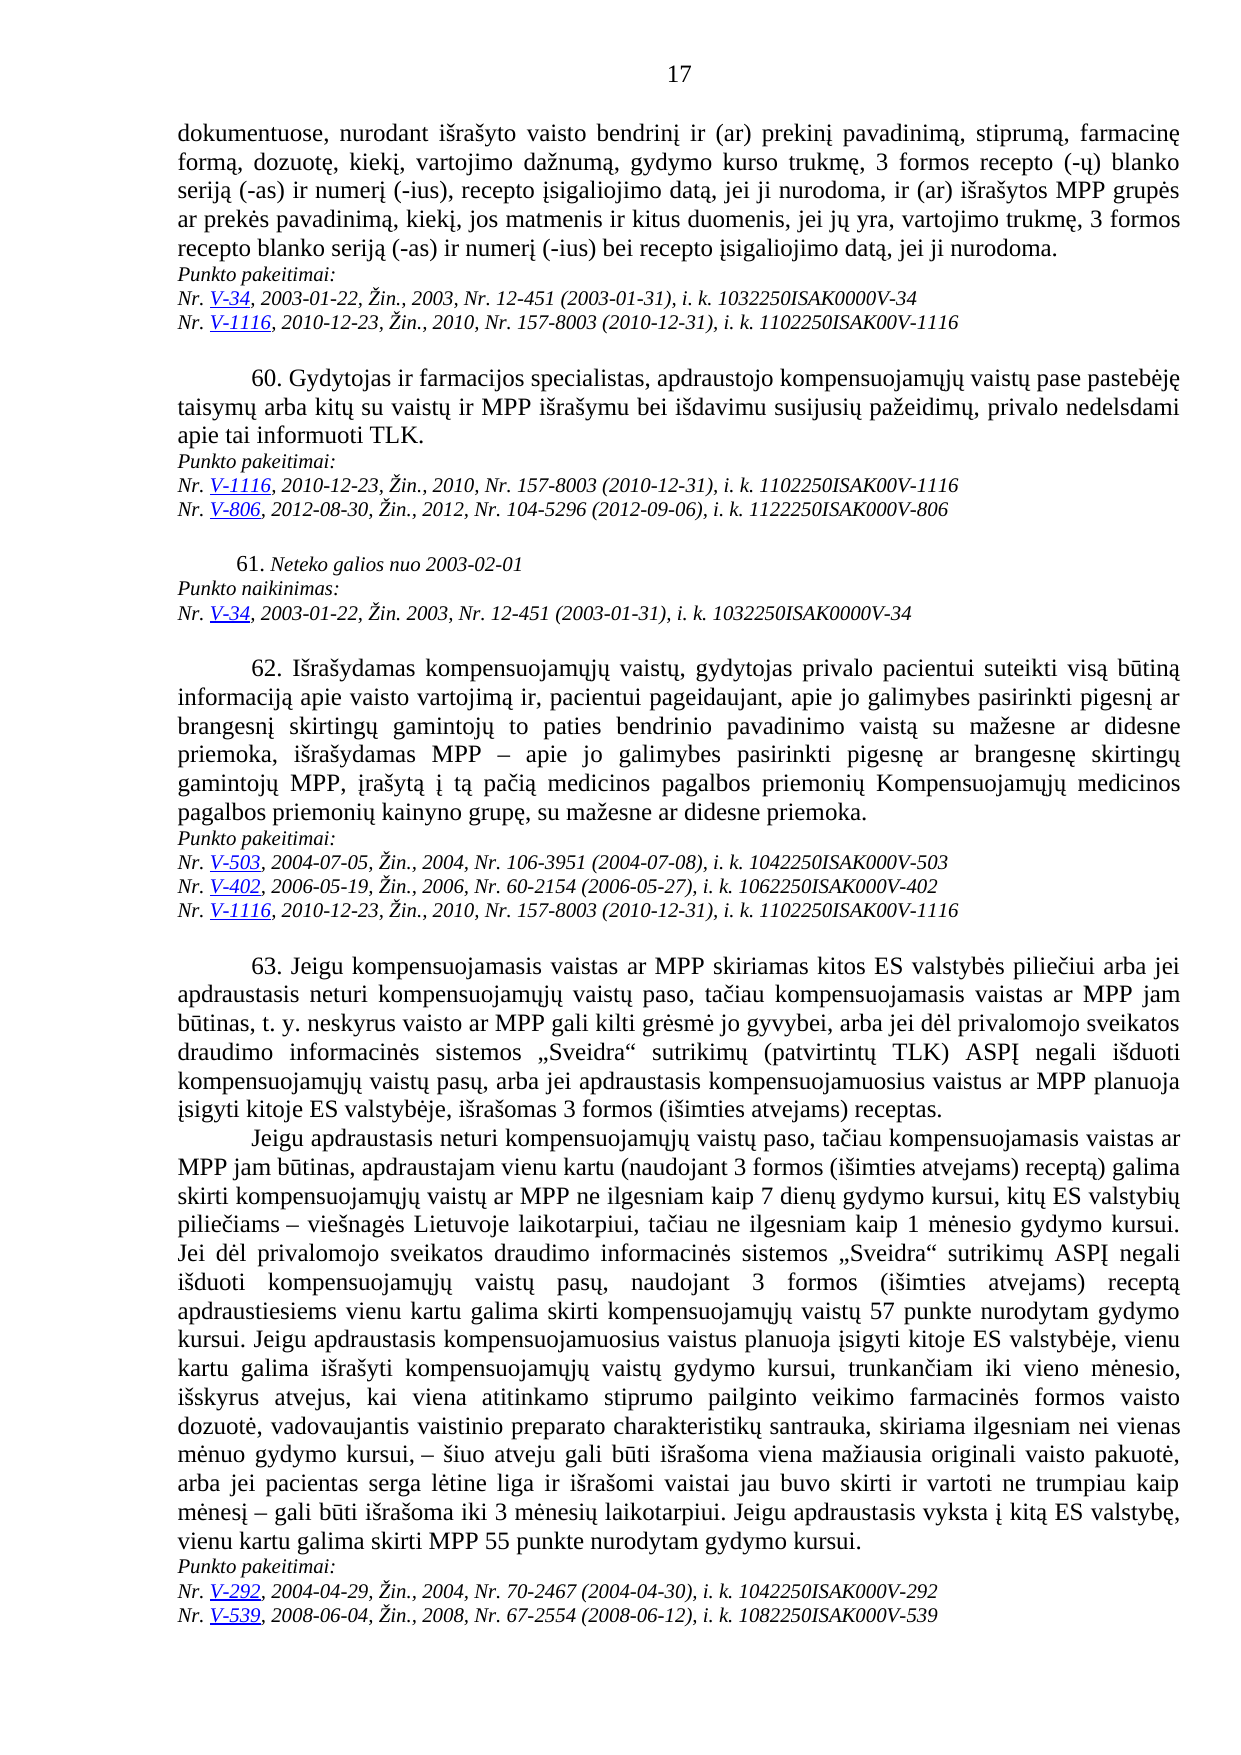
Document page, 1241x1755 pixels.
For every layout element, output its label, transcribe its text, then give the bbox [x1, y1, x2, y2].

text Nr. V-34, 2003-01-22, Žin. 2003, Nr. 12-451 (2003-01-31), i. k. 1032250ISAK0000V-34 [177, 600, 1181, 624]
text 61. Neteko galios nuo 2003-02-01 [177, 550, 1181, 576]
text Nr. V-292, 2004-04-29, Žin., 2004, Nr. 70-2467 (2004-04-30), i. k. 1042250ISAK000V-292 [177, 1578, 1181, 1603]
text Nr. V-1116, 2010-12-23, Žin., 2010, Nr. 157-8003 (2010-12-31), i. k. 1102250ISAK00V-1116 [177, 898, 1181, 922]
text Nr. V-1116, 2010-12-23, Žin., 2010, Nr. 157-8003 (2010-12-31), i. k. 1102250ISAK00V-1116 [177, 310, 1181, 334]
text 62. Išrašydamas kompensuojamųjų vaistų, gydytojas privalo pacientui suteikti visą būtiną informaciją apie vaisto vartojimą ir, pacientui pageidaujant, apie jo galimybes pasirinkti pigesnį ar brangesnį skirtingų gamintojų to paties bendrinio pavadinimo vaistą su mažesne ar didesne priemoka, išrašydamas MPP – apie jo galimybes pasirinkti pigesnę ar brangesnę skirtingų gamintojų MPP, įrašytą į tą pačią medicinos pagalbos priemonių Kompensuojamųjų medicinos pagalbos priemonių kainyno grupę, su mažesne ar didesne priemoka. [177, 653, 1181, 826]
text Nr. V-503, 2004-07-05, Žin., 2004, Nr. 106-3951 (2004-07-08), i. k. 1042250ISAK000V-503 [177, 850, 1181, 874]
text 63. Jeigu kompensuojamasis vaistas ar MPP skiriamas kitos ES valstybės piliečiui arba jei apdraustasis neturi kompensuojamųjų vaistų paso, tačiau kompensuojamasis vaistas ar MPP jam būtinas, t. y. neskyrus vaisto ar MPP gali kilti grėsmė jo gyvybei, arba jei dėl privalomojo sveikatos draudimo informacinės sistemos „Sveidra“ sutrikimų (patvirtintų TLK) ASPĮ negali išduoti kompensuojamųjų vaistų pasų, arba jei apdraustasis kompensuojamuosius vaistus ar MPP planuoja įsigyti kitoje ES valstybėje, išrašomas 3 formos (išimties atvejams) receptas. [177, 951, 1181, 1123]
text Punkto naikinimas: [177, 576, 1181, 600]
text Punkto pakeitimai: [177, 449, 1181, 473]
text Nr. V-402, 2006-05-19, Žin., 2006, Nr. 60-2154 (2006-05-27), i. k. 1062250ISAK000V-402 [177, 874, 1181, 898]
text Jeigu apdraustasis neturi kompensuojamųjų vaistų paso, tačiau kompensuojamasis vaistas ar MPP jam būtinas, apdraustajam vienu kartu (naudojant 3 formos (išimties atvejams) receptą) galima skirti kompensuojamųjų vaistų ar MPP ne ilgesniam kaip 7 dienų gydymo kursui, kitų ES valstybių piliečiams – viešnagės Lietuvoje laikotarpiui, tačiau ne ilgesniam kaip 1 mėnesio gydymo kursui. Jei dėl privalomojo sveikatos draudimo informacinės sistemos „Sveidra“ sutrikimų ASPĮ negali išduoti kompensuojamųjų vaistų pasų, naudojant 3 formos (išimties atvejams) receptą apdraustiesiems vienu kartu galima skirti kompensuojamųjų vaistų 57 punkte nurodytam gydymo kursui. Jeigu apdraustasis kompensuojamuosius vaistus planuoja įsigyti kitoje ES valstybėje, vienu kartu galima išrašyti kompensuojamųjų vaistų gydymo kursui, trunkančiam iki vieno mėnesio, išskyrus atvejus, kai viena atitinkamo stiprumo pailginto veikimo farmacinės formos vaisto dozuotė, vadovaujantis vaistinio preparato charakteristikų santrauka, skiriama ilgesniam nei vienas mėnuo gydymo kursui, – šiuo atveju gali būti išrašoma viena mažiausia originali vaisto pakuotė, arba jei pacientas serga lėtine liga ir išrašomi vaistai jau buvo skirti ir vartoti ne trumpiau kaip mėnesį – gali būti išrašoma iki 3 mėnesių laikotarpiui. Jeigu apdraustasis vyksta į kitą ES valstybę, vienu kartu galima skirti MPP 55 punkte nurodytam gydymo kursui. [177, 1123, 1181, 1554]
text Nr. V-1116, 2010-12-23, Žin., 2010, Nr. 157-8003 (2010-12-31), i. k. 1102250ISAK00V-1116 [177, 473, 1181, 497]
text Nr. V-539, 2008-06-04, Žin., 2008, Nr. 67-2554 (2008-06-12), i. k. 1082250ISAK000V-539 [177, 1603, 1181, 1627]
text Punkto pakeitimai: [177, 826, 1181, 850]
text dokumentuose, nurodant išrašyto vaisto bendrinį ir (ar) prekinį pavadinimą, stiprumą, farmacinę formą, dozuotę, kiekį, vartojimo dažnumą, gydymo kurso trukmę, 3 formos recepto (-ų) blanko seriją (-as) ir numerį (-ius), recepto įsigaliojimo datą, jei ji nurodoma, ir (ar) išrašytos MPP grupės ar prekės pavadinimą, kiekį, jos matmenis ir kitus duomenis, jei jų yra, vartojimo trukmę, 3 formos recepto blanko seriją (-as) ir numerį (-ius) bei recepto įsigaliojimo datą, jei ji nurodoma. [177, 118, 1181, 262]
text Nr. V-806, 2012-08-30, Žin., 2012, Nr. 104-5296 (2012-09-06), i. k. 1122250ISAK000V-806 [177, 497, 1181, 521]
text Punkto pakeitimai: [177, 262, 1181, 286]
text Nr. V-34, 2003-01-22, Žin., 2003, Nr. 12-451 (2003-01-31), i. k. 1032250ISAK0000V-34 [177, 286, 1181, 310]
text 60. Gydytojas ir farmacijos specialistas, apdraustojo kompensuojamųjų vaistų pase pastebėję taisymų arba kitų su vaistų ir MPP išrašymu bei išdavimu susijusių pažeidimų, privalo nedelsdami apie tai informuoti TLK. [177, 363, 1181, 449]
text Punkto pakeitimai: [177, 1554, 1181, 1578]
